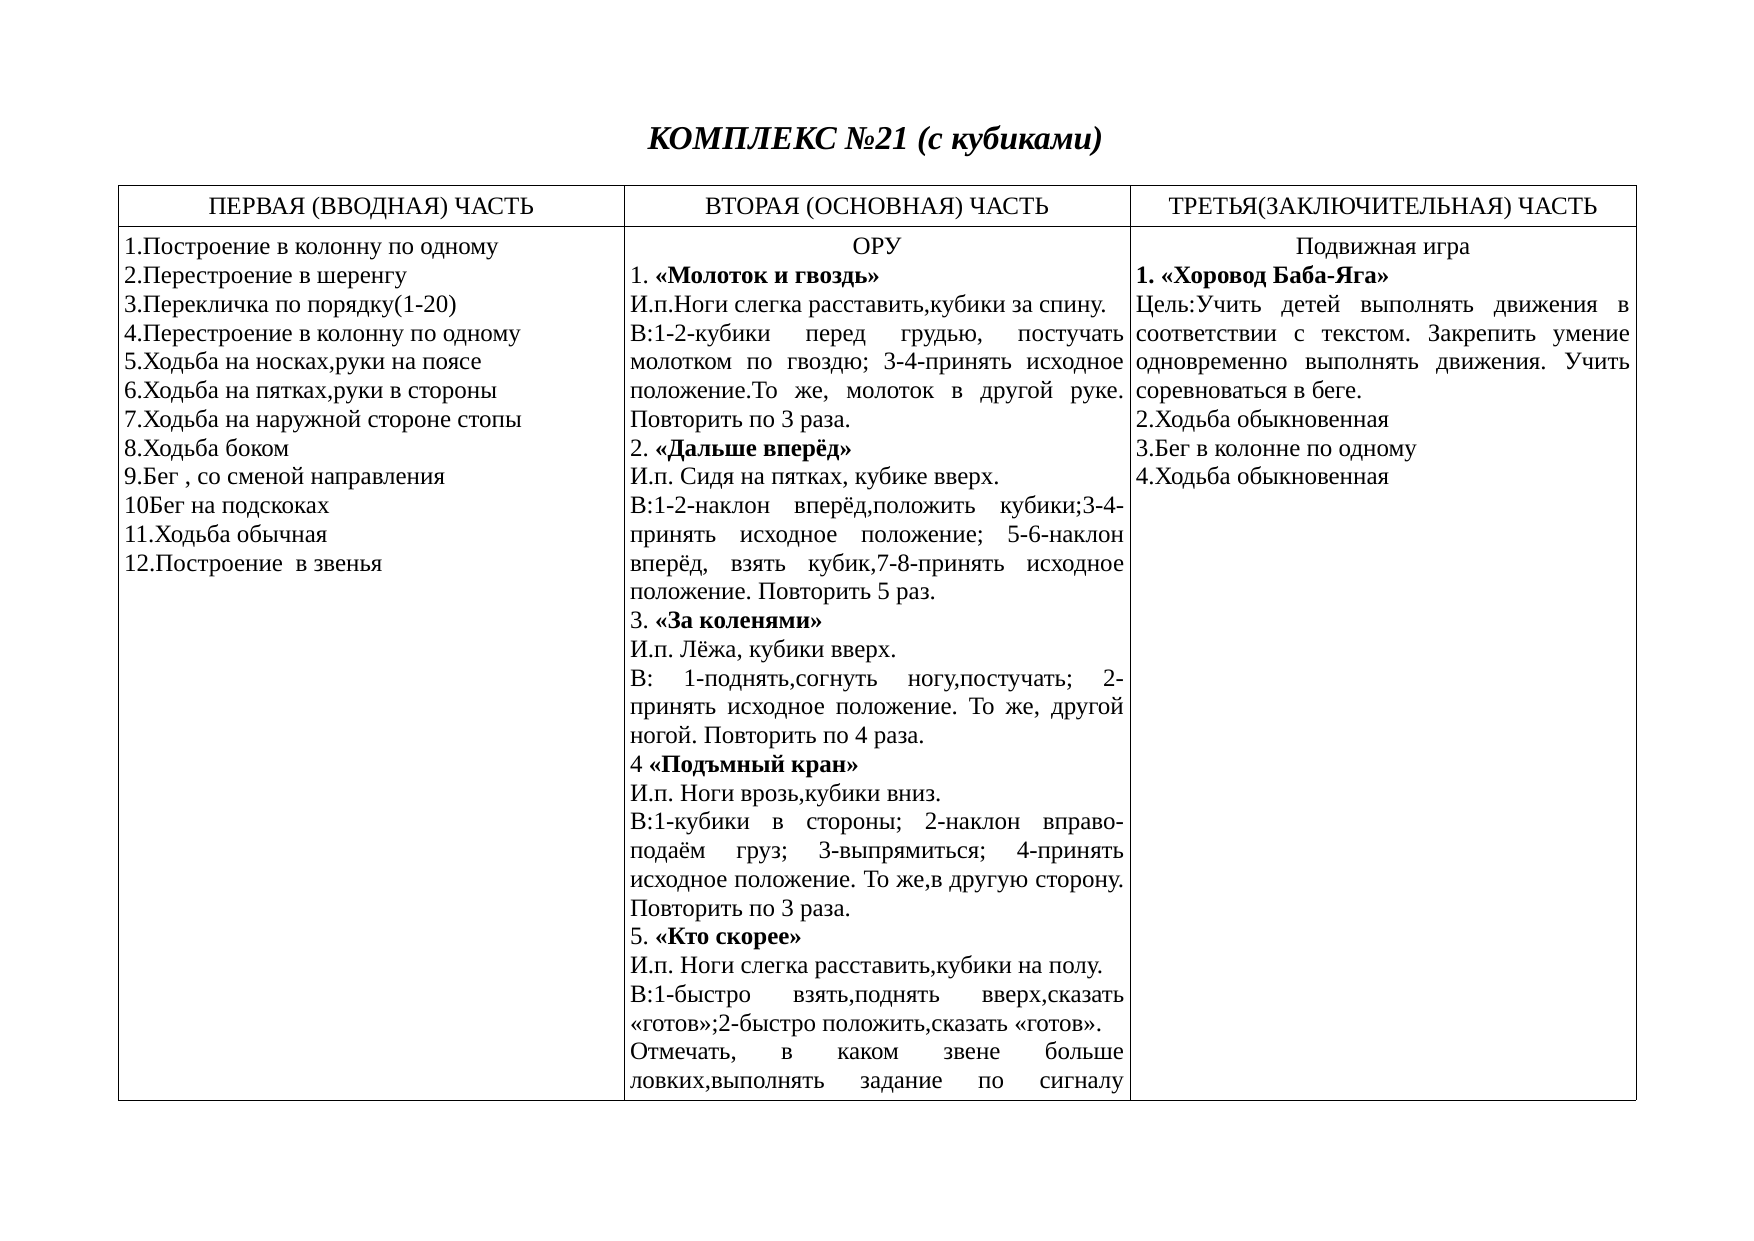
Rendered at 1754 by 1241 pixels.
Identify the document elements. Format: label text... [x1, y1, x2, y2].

table_cell Подвижная игра 1. «Хоровод Баба-Яга» Цель:Учить детей выполнять движения в соответствии с текстом. Закрепить умение одновременно выполнять движения. Учить соревноваться в беге. 2.Ходьба обыкновенная 3.Бег в колонне по одному 4.Ходьба обыкновенная [1131, 227, 1636, 1099]
table_header ВТОРАЯ (ОСНОВНАЯ) ЧАСТЬ [625, 186, 1130, 226]
text КОМПЛЕКС №21 (с кубиками) [118, 118, 1636, 156]
table_header ПЕРВАЯ (ВВОДНАЯ) ЧАСТЬ [119, 186, 624, 226]
table_header ТРЕТЬЯ(ЗАКЛЮЧИТЕЛЬНАЯ) ЧАСТЬ [1131, 186, 1636, 226]
table_cell ОРУ 1. «Молоток и гвоздь» И.п.Ноги слегка расставить,кубики за спину. В:1-2-кубики перед грудью, постучать молотком по гвоздю; 3-4-принять исходное положение.То же, молоток в другой руке. Повторить по 3 раза. 2. «Дальше вперёд» И.п. Сидя на пятках, кубике вверх. В:1-2-наклон вперёд,положить кубики;3-4-принять исходное положение; 5-6-наклон вперёд, взять кубик,7-8-принять исходное положение. Повторить 5 раз. 3. «За коленями» И.п. Лёжа, кубики вверх. В: 1-поднять,согнуть ногу,постучать; 2-принять исходное положение. То же, другой ногой. Повторить по 4 раза. 4 «Подъмный кран» И.п. Ноги врозь,кубики вниз. В:1-кубики в стороны; 2-наклон вправо-подаём груз; 3-выпрямиться; 4-принять исходное положение. То же,в другую сторону. Повторить по 3 раза. 5. «Кто скорее» И.п. Ноги слегка расставить,кубики на полу. В:1-быстро взять,поднять вверх,сказать «готов»;2-быстро положить,сказать «готов». Отмечать, в каком звене больше ловких,выполнять задание по сигналу [625, 227, 1130, 1099]
table_cell 1.Построение в колонну по одному 2.Перестроение в шеренгу 3.Перекличка по порядку(1-20) 4.Перестроение в колонну по одному 5.Ходьба на носках,руки на поясе 6.Ходьба на пятках,руки в стороны 7.Ходьба на наружной стороне стопы 8.Ходьба боком 9.Бег , со сменой направления 10Бег на подскоках 11.Ходьба обычная 12.Построение в звенья [119, 227, 624, 1099]
